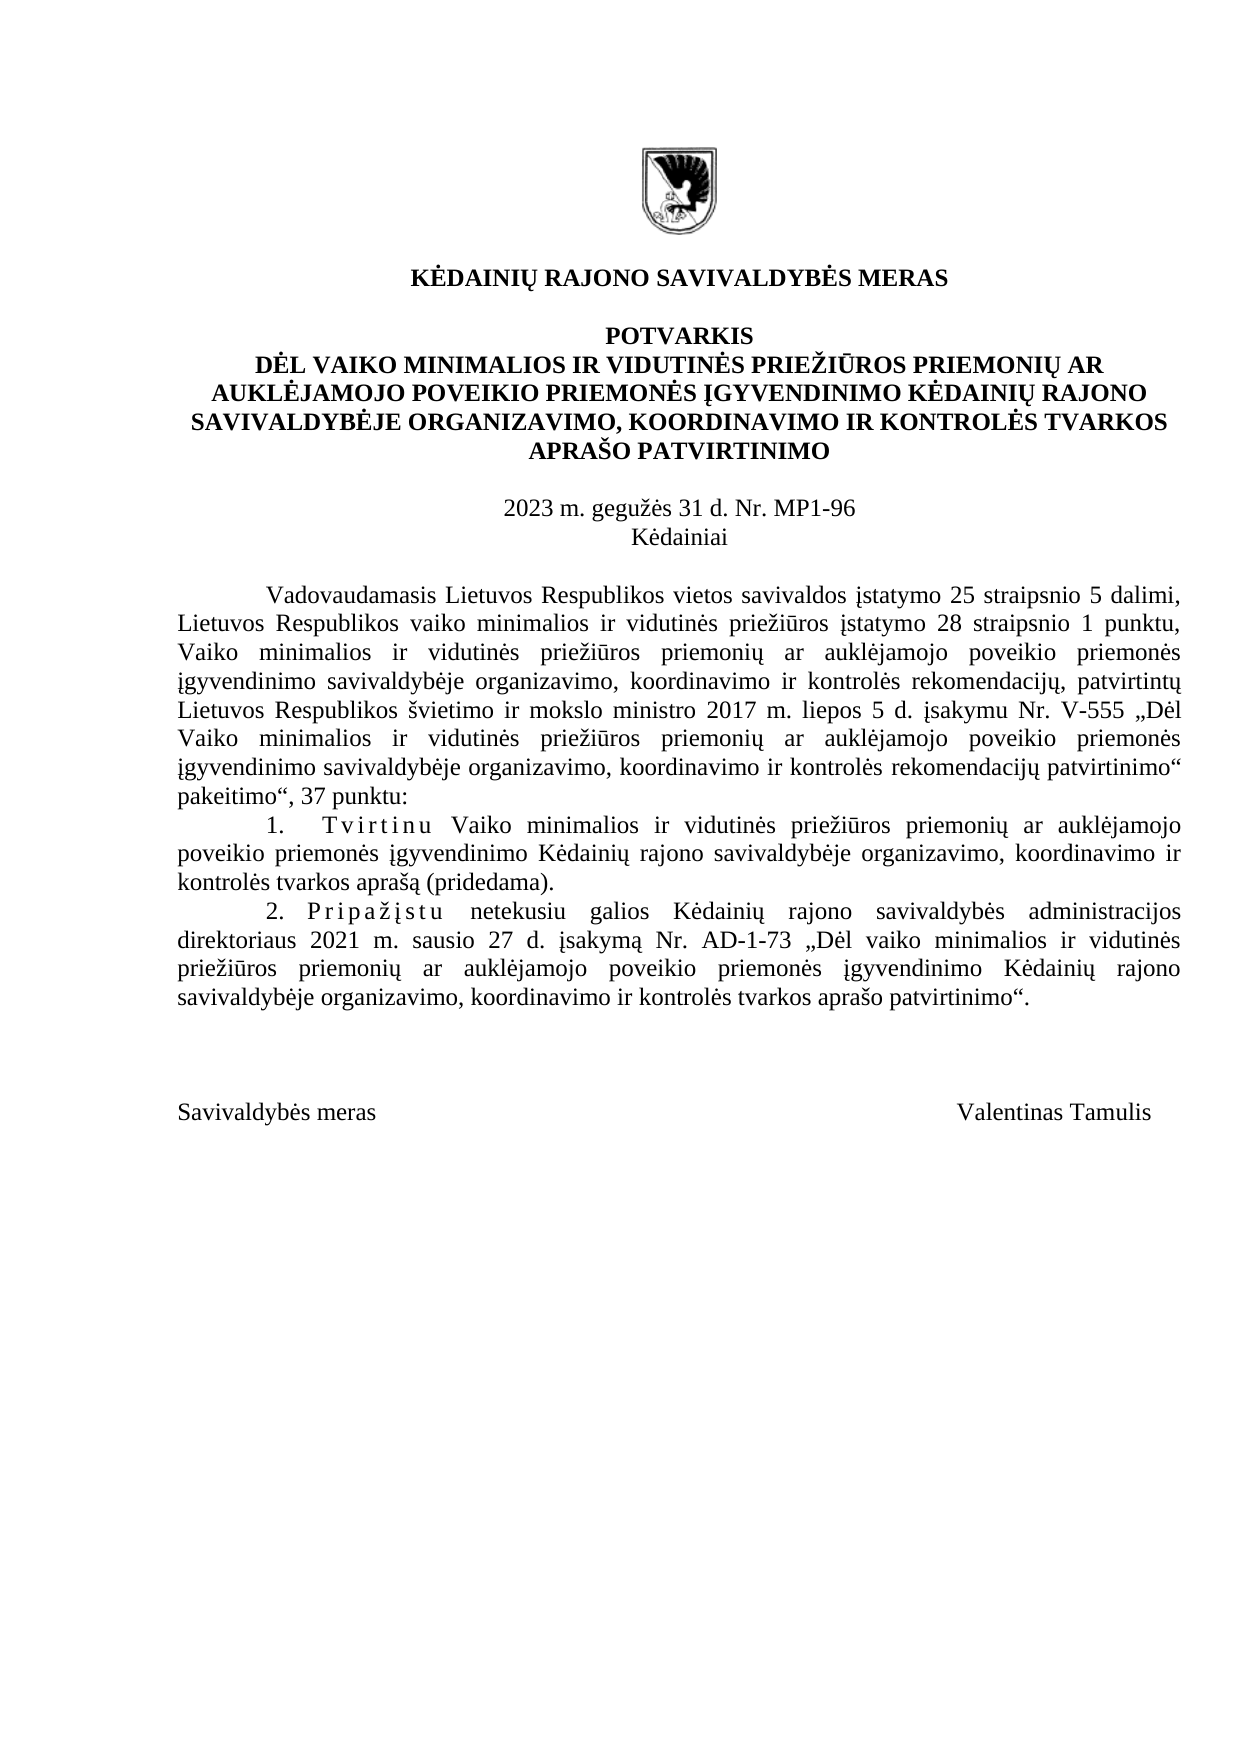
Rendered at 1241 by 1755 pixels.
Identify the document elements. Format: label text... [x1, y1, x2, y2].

text KĖDAINIŲ RAJONO SAVIVALDYBĖS MERAS [177, 263, 1182, 292]
text 1. Tvirtinu Vaiko minimalios ir vidutinės priežiūros priemonių ar auklėjamojo poveikio priemonės įgyvendinimo Kėdainių rajono savivaldybėje organizavimo, koordinavimo ir kontrolės tvarkos aprašą (pridedama). [177, 810, 1182, 896]
text Kėdainiai [177, 522, 1182, 551]
subtitle 2023 m. gegužės 31 d. Nr. MP1-96 [177, 493, 1182, 522]
text 2. Pripažįstu netekusiu galios Kėdainių rajono savivaldybės administracijos direktoriaus 2021 m. sausio 27 d. įsakymą Nr. AD-1-73 „Dėl vaiko minimalios ir vidutinės priežiūros priemonių ar auklėjamojo poveikio priemonės įgyvendinimo Kėdainių rajono savivaldybėje organizavimo, koordinavimo ir kontrolės tvarkos aprašo patvirtinimo“. [177, 896, 1182, 1011]
text Vadovaudamasis Lietuvos Respublikos vietos savivaldos įstatymo 25 straipsnio 5 dalimi, Lietuvos Respublikos vaiko minimalios ir vidutinės priežiūros įstatymo 28 straipsnio 1 punktu, Vaiko minimalios ir vidutinės priežiūros priemonių ar auklėjamojo poveikio priemonės įgyvendinimo savivaldybėje organizavimo, koordinavimo ir kontrolės rekomendacijų, patvirtintų Lietuvos Respublikos švietimo ir mokslo ministro 2017 m. liepos 5 d. įsakymu Nr. V-555 „Dėl Vaiko minimalios ir vidutinės priežiūros priemonių ar auklėjamojo poveikio priemonės įgyvendinimo savivaldybėje organizavimo, koordinavimo ir kontrolės rekomendacijų patvirtinimo“ pakeitimo“, 37 punktu: [177, 580, 1182, 810]
text Savivaldybės meras Valentinas Tamulis [177, 1097, 1182, 1126]
text POTVARKIS [177, 321, 1182, 350]
text DĖL Vaiko minimalios ir vidutinės priežiūros priemonių ar auklėjamojo poveikio priemonės įgyvendinimo KĖDAINIŲ RAJONO savivaldybėje organizavimo, koordinavimo ir kontrolės TVARKOS APRAŠO PATVIRTINIMO [177, 350, 1182, 465]
